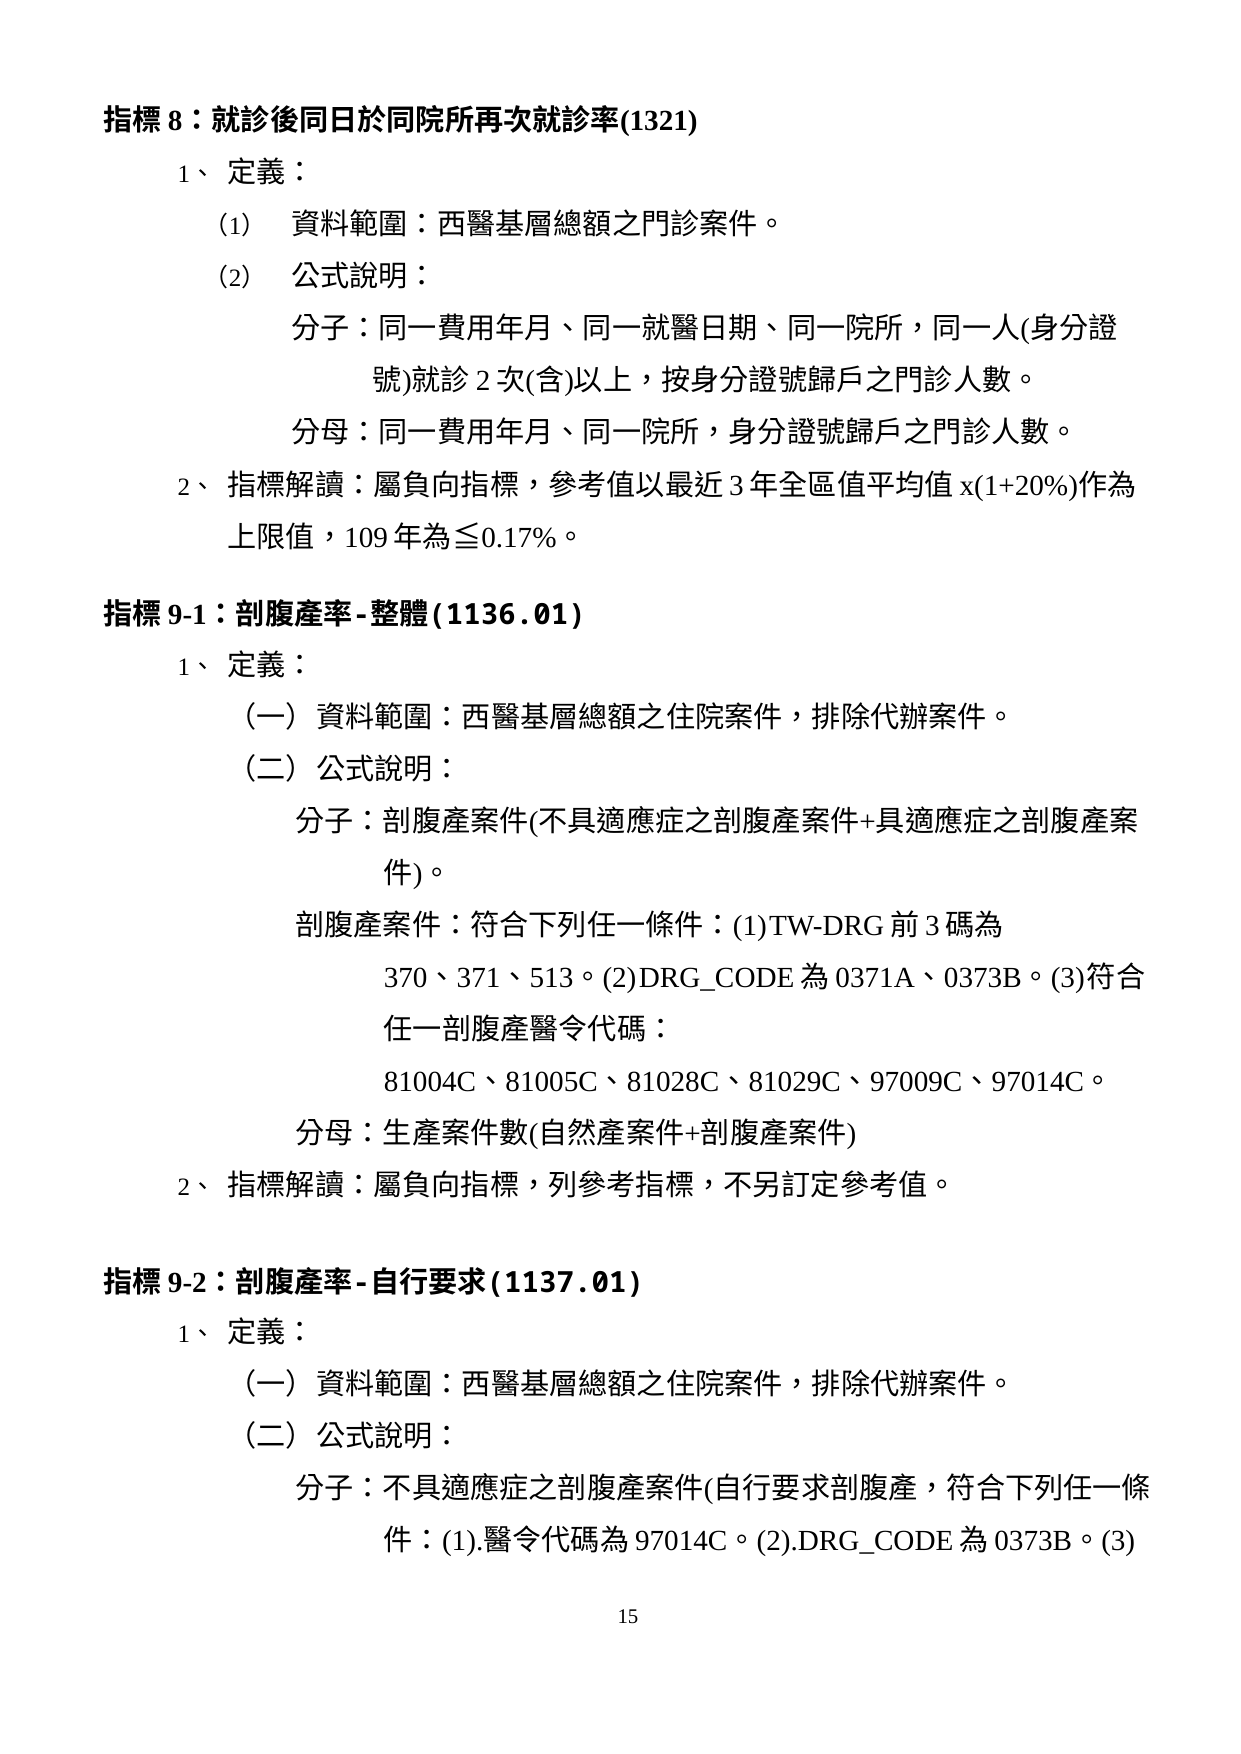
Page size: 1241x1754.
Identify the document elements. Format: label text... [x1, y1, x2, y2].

list 定義： [177, 633, 1152, 685]
text 分子：剖腹產案件(不具適應症之剖腹產案件+具適應症之剖腹產案件)。 [295, 789, 1152, 894]
text 分母：同一費用年月、同一院所，身分證號歸戶之門診人數。 [291, 401, 1152, 453]
text 剖腹產案件：符合下列任一條件：(1) TW-DRG前3碼為370、371、513。(2) DRG_CODE為0371A、0373B。(3) 符合任一剖腹產醫令代碼：81004C、81005C、81028C、81029C、97009C、97014C。 [295, 894, 1152, 1102]
text （二） 公式說明： [227, 737, 1152, 789]
text 指標9-1：剖腹產率-整體(1136.01) [103, 591, 1152, 633]
list 資料範圍：西醫基層總額之門診案件。 [203, 193, 1152, 245]
list 指標解讀：屬負向指標，參考值以最近3年全區值平均值x(1+20%)作為上限值，109年為≦0.17%。 [177, 453, 1152, 557]
list 指標解讀：屬負向指標，列參考指標，不另訂定參考值。 [177, 1154, 1152, 1206]
text 指標9-2：剖腹產率-自行要求(1137.01) [103, 1258, 1152, 1301]
list 定義： [177, 141, 1152, 193]
text 指標8：就診後同日於同院所再次就診率(1321) [103, 89, 1152, 141]
text 分母：生產案件數(自然產案件+剖腹產案件) [295, 1102, 1152, 1154]
list 公式說明： [203, 245, 1152, 297]
text 分子：不具適應症之剖腹產案件(自行要求剖腹產，符合下列任一條件：(1).醫令代碼為97014C。(2).DRG_CODE為0373B。(3) [295, 1457, 1152, 1561]
text （一） 資料範圍：西醫基層總額之住院案件，排除代辦案件。 [227, 685, 1152, 737]
text （二） 公式說明： [227, 1405, 1152, 1457]
text （一） 資料範圍：西醫基層總額之住院案件，排除代辦案件。 [227, 1353, 1152, 1405]
list 定義： [177, 1301, 1152, 1353]
text 分子：同一費用年月、同一就醫日期、同一院所，同一人(身分證號)就診2次(含)以上，按身分證號歸戶之門診人數。 [291, 297, 1152, 401]
